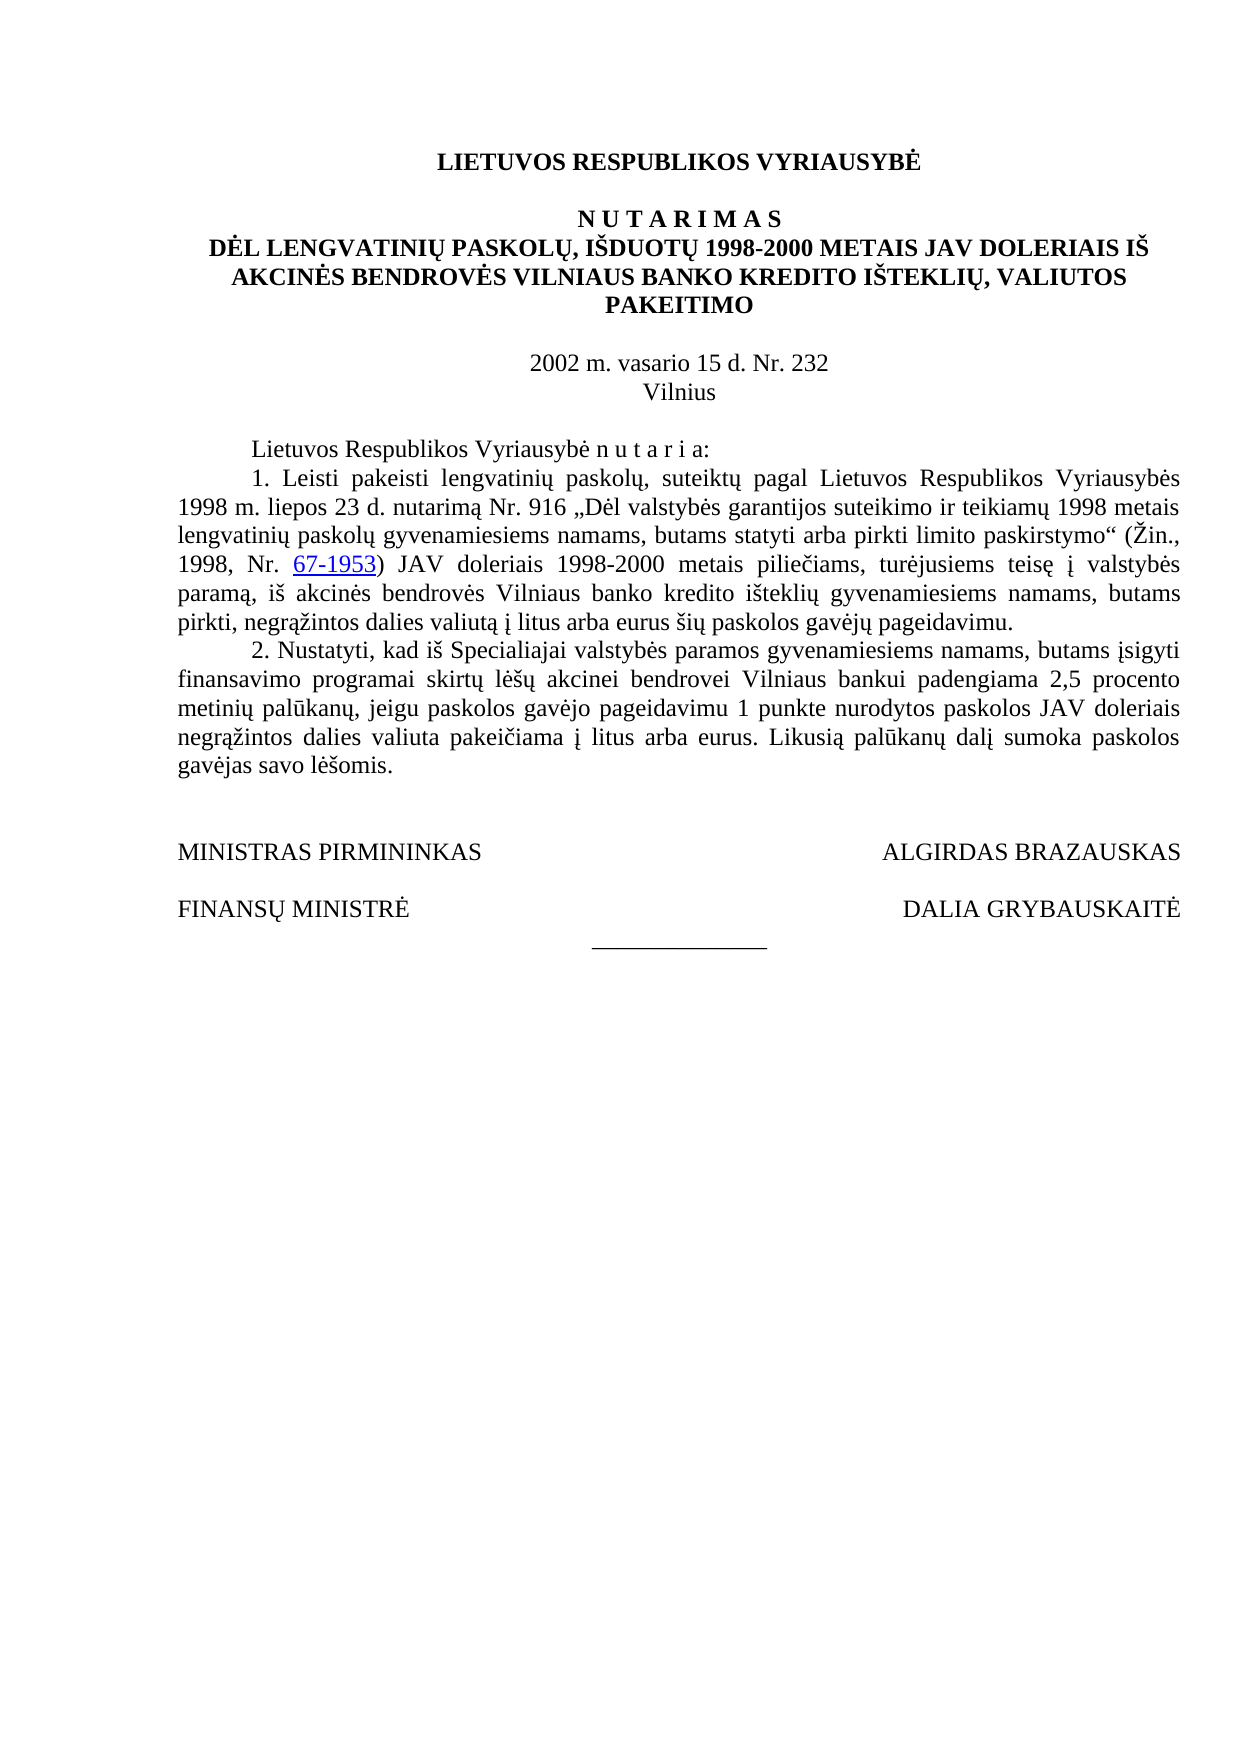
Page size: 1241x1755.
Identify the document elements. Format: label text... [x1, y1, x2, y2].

text ______________ [177, 923, 1181, 952]
text 2. Nustatyti, kad iš Specialiajai valstybės paramos gyvenamiesiems namams, butams įsigyti finansavimo programai skirtų lėšų akcinei bendrovei Vilniaus bankui padengiama 2,5 procento metinių palūkanų, jeigu paskolos gavėjo pageidavimu 1 punkte nurodytos paskolos JAV doleriais negrąžintos dalies valiuta pakeičiama į litus arba eurus. Likusią palūkanų dalį sumoka paskolos gavėjas savo lėšomis. [177, 636, 1181, 779]
text FINANSŲ MINISTRĖ DALIA GRYBAUSKAITĖ [177, 894, 1181, 923]
text 2002 m. vasario 15 d. Nr. 232 [177, 348, 1181, 377]
text LIETUVOS RESPUBLIKOS VYRIAUSYBĖ [177, 147, 1181, 176]
text Lietuvos Respublikos Vyriausybė nutaria: [177, 434, 1181, 463]
text 1. Leisti pakeisti lengvatinių paskolų, suteiktų pagal Lietuvos Respublikos Vyriausybės 1998 m. liepos 23 d. nutarimą Nr. 916 „Dėl valstybės garantijos suteikimo ir teikiamų 1998 metais lengvatinių paskolų gyvenamiesiems namams, butams statyti arba pirkti limito paskirstymo“ (Žin., 1998, Nr. 67-1953) JAV doleriais 1998-2000 metais piliečiams, turėjusiems teisę į valstybės paramą, iš akcinės bendrovės Vilniaus banko kredito išteklių gyvenamiesiems namams, butams pirkti, negrąžintos dalies valiutą į litus arba eurus šių paskolos gavėjų pageidavimu. [177, 463, 1181, 636]
text MINISTRAS PIRMININKAS ALGIRDAS BRAZAUSKAS [177, 837, 1181, 866]
text DĖL LENGVATINIŲ PASKOLŲ, IŠDUOTŲ 1998-2000 METAIS JAV DOLERIAIS IŠ AKCINĖS BENDROVĖS VILNIAUS BANKO KREDITO IŠTEKLIŲ, VALIUTOS PAKEITIMO [177, 233, 1181, 319]
text N U T A R I M A S [177, 204, 1181, 233]
text Vilnius [177, 377, 1181, 406]
